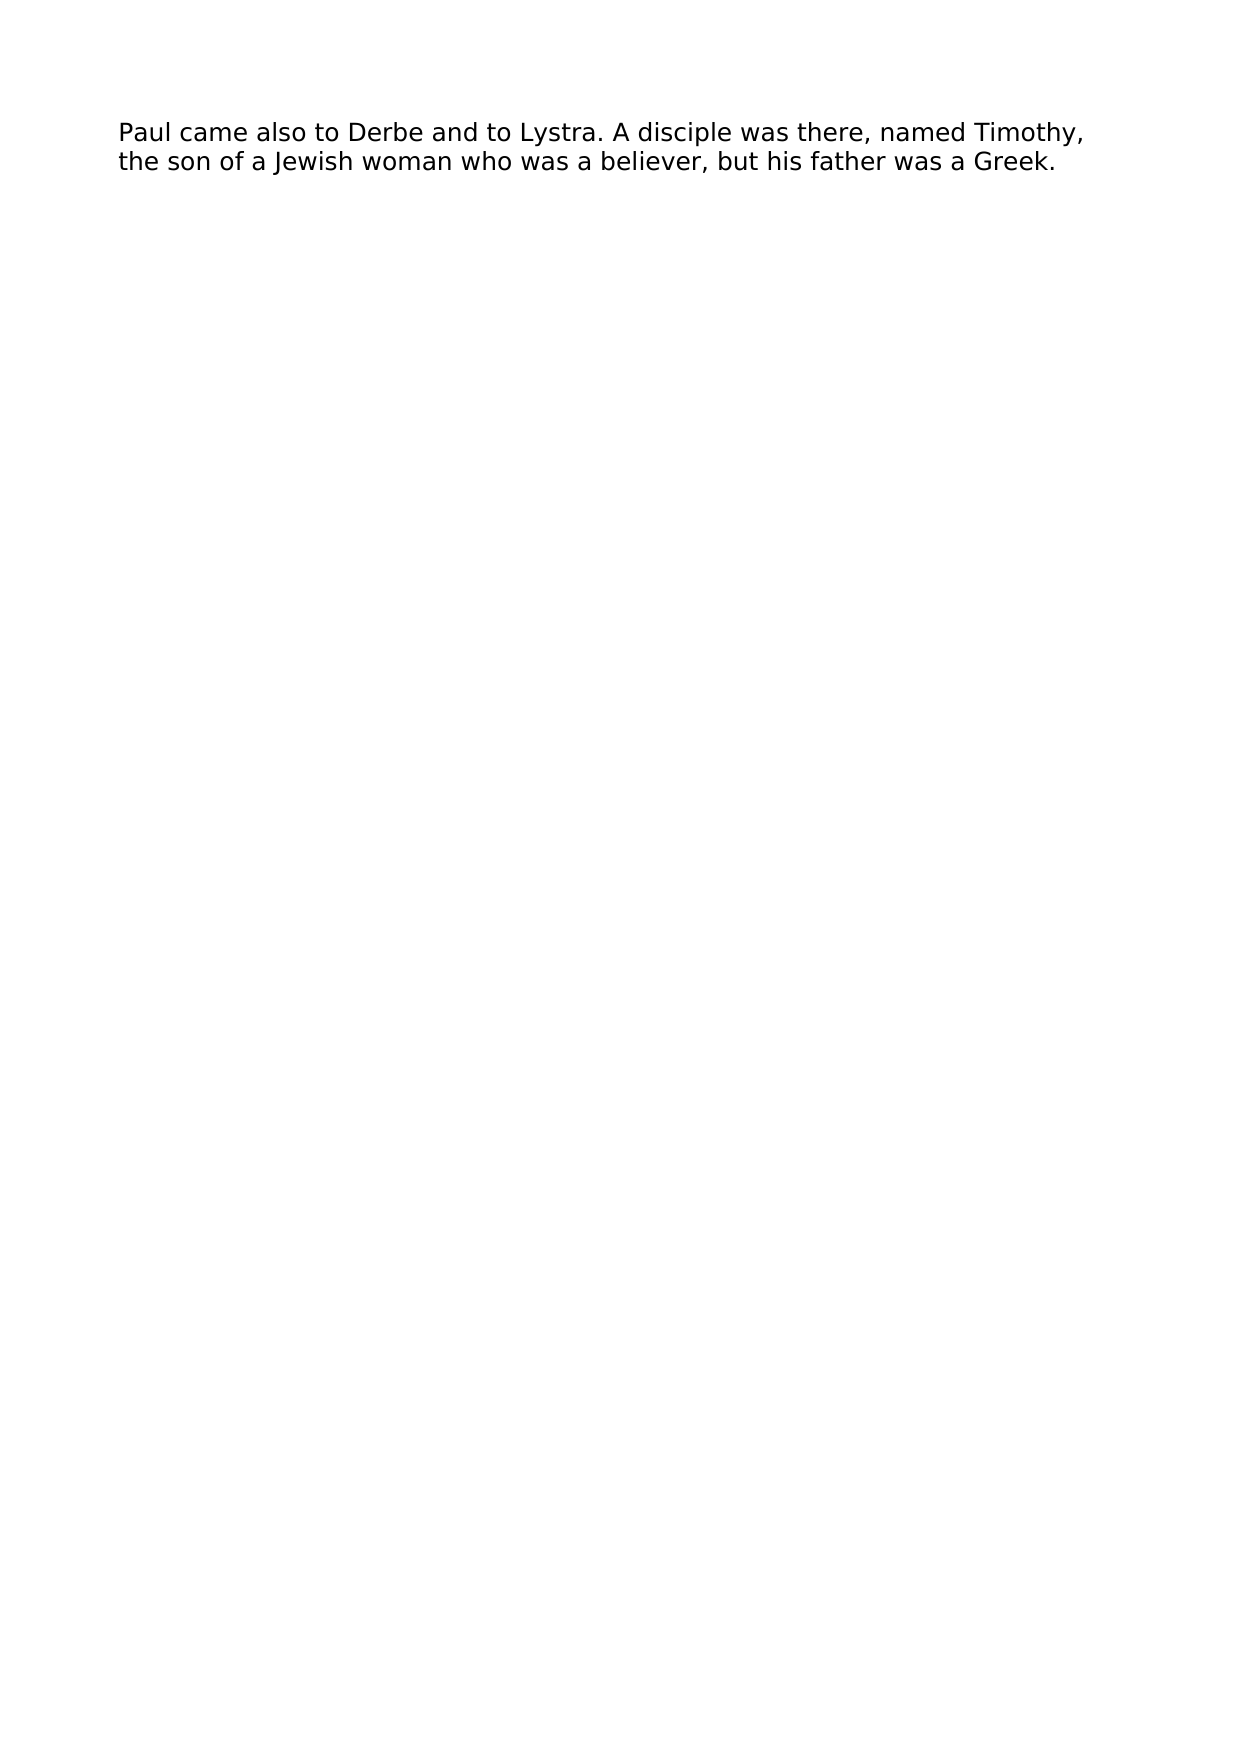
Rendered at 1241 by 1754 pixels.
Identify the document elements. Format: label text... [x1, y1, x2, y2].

text Paul came also to Derbe and to Lystra. A disciple was there, named Timothy, the son of a Jewish woman who was a believer, but his father was a Greek. [118, 118, 1122, 176]
